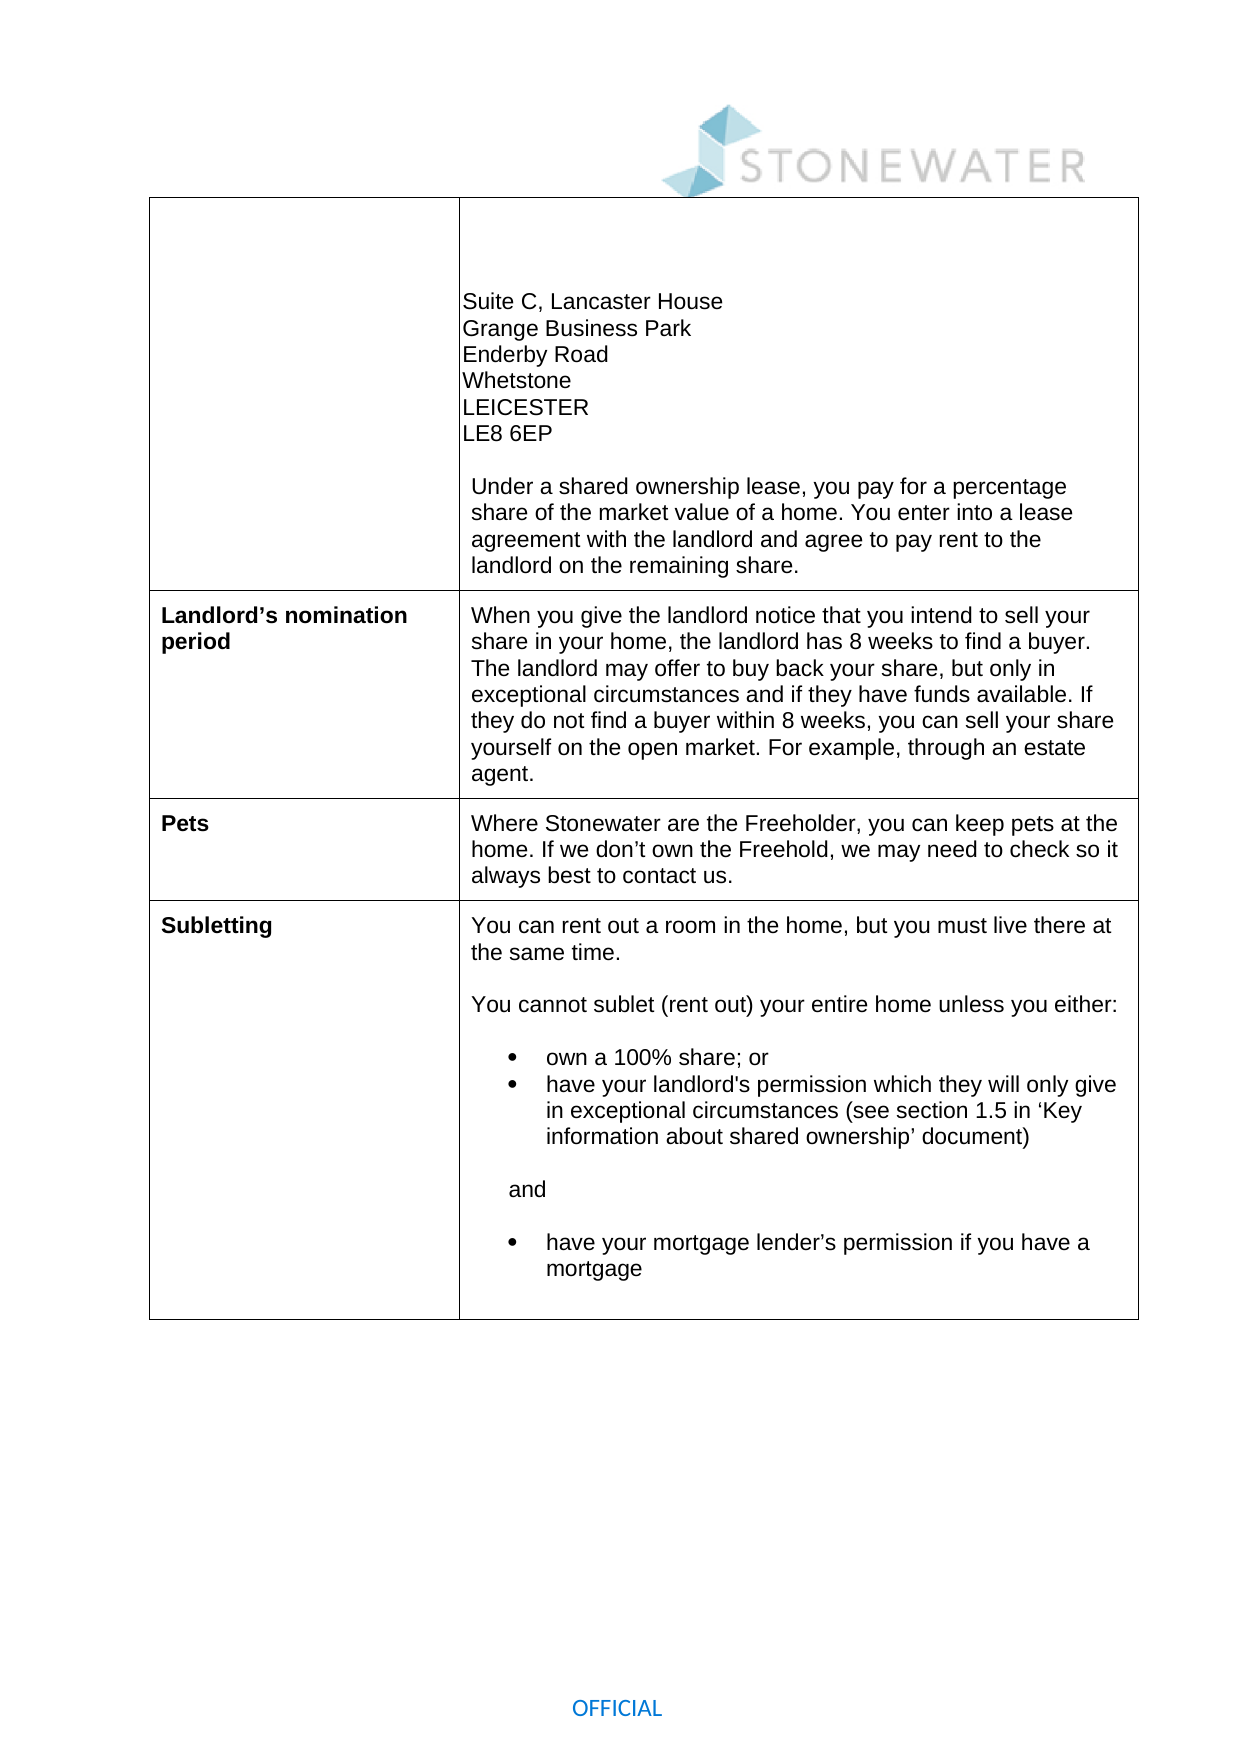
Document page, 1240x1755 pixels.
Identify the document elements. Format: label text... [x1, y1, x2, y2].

table_cell Where Stonewater are the Freeholder, you can keep pets at the home. If we don’t own the Freehold, we may need to check so it always best to contact us. [460, 799, 1138, 900]
table_cell You can rent out a room in the home, but you must live there at the same time. You cannot sublet (rent out) your entire home unless you either: own a 100% share; or have your landlord's permission which they will only give in exceptional circumstances (see section 1.5 in ‘Key information about shared ownership’ document) and have your mortgage lender’s permission if you have a mortgage [460, 901, 1138, 1319]
table_cell Subletting [150, 901, 459, 1319]
table_cell Pets [150, 799, 459, 900]
table_cell Suite C, Lancaster House Grange Business Park Enderby Road Whetstone LEICESTER LE8 6EP Under a shared ownership lease, you pay for a percentage share of the market value of a home. You enter into a lease agreement with the landlord and agree to pay rent to the landlord on the remaining share. [460, 198, 1138, 589]
table_cell [150, 198, 459, 589]
table_cell When you give the landlord notice that you intend to sell your share in your home, the landlord has 8 weeks to find a buyer. The landlord may offer to buy back your share, but only in exceptional circumstances and if they have funds available. If they do not find a buyer within 8 weeks, you can sell your share yourself on the open market. For example, through an estate agent. [460, 591, 1138, 797]
table_cell Landlord’s nomination period [150, 591, 459, 797]
